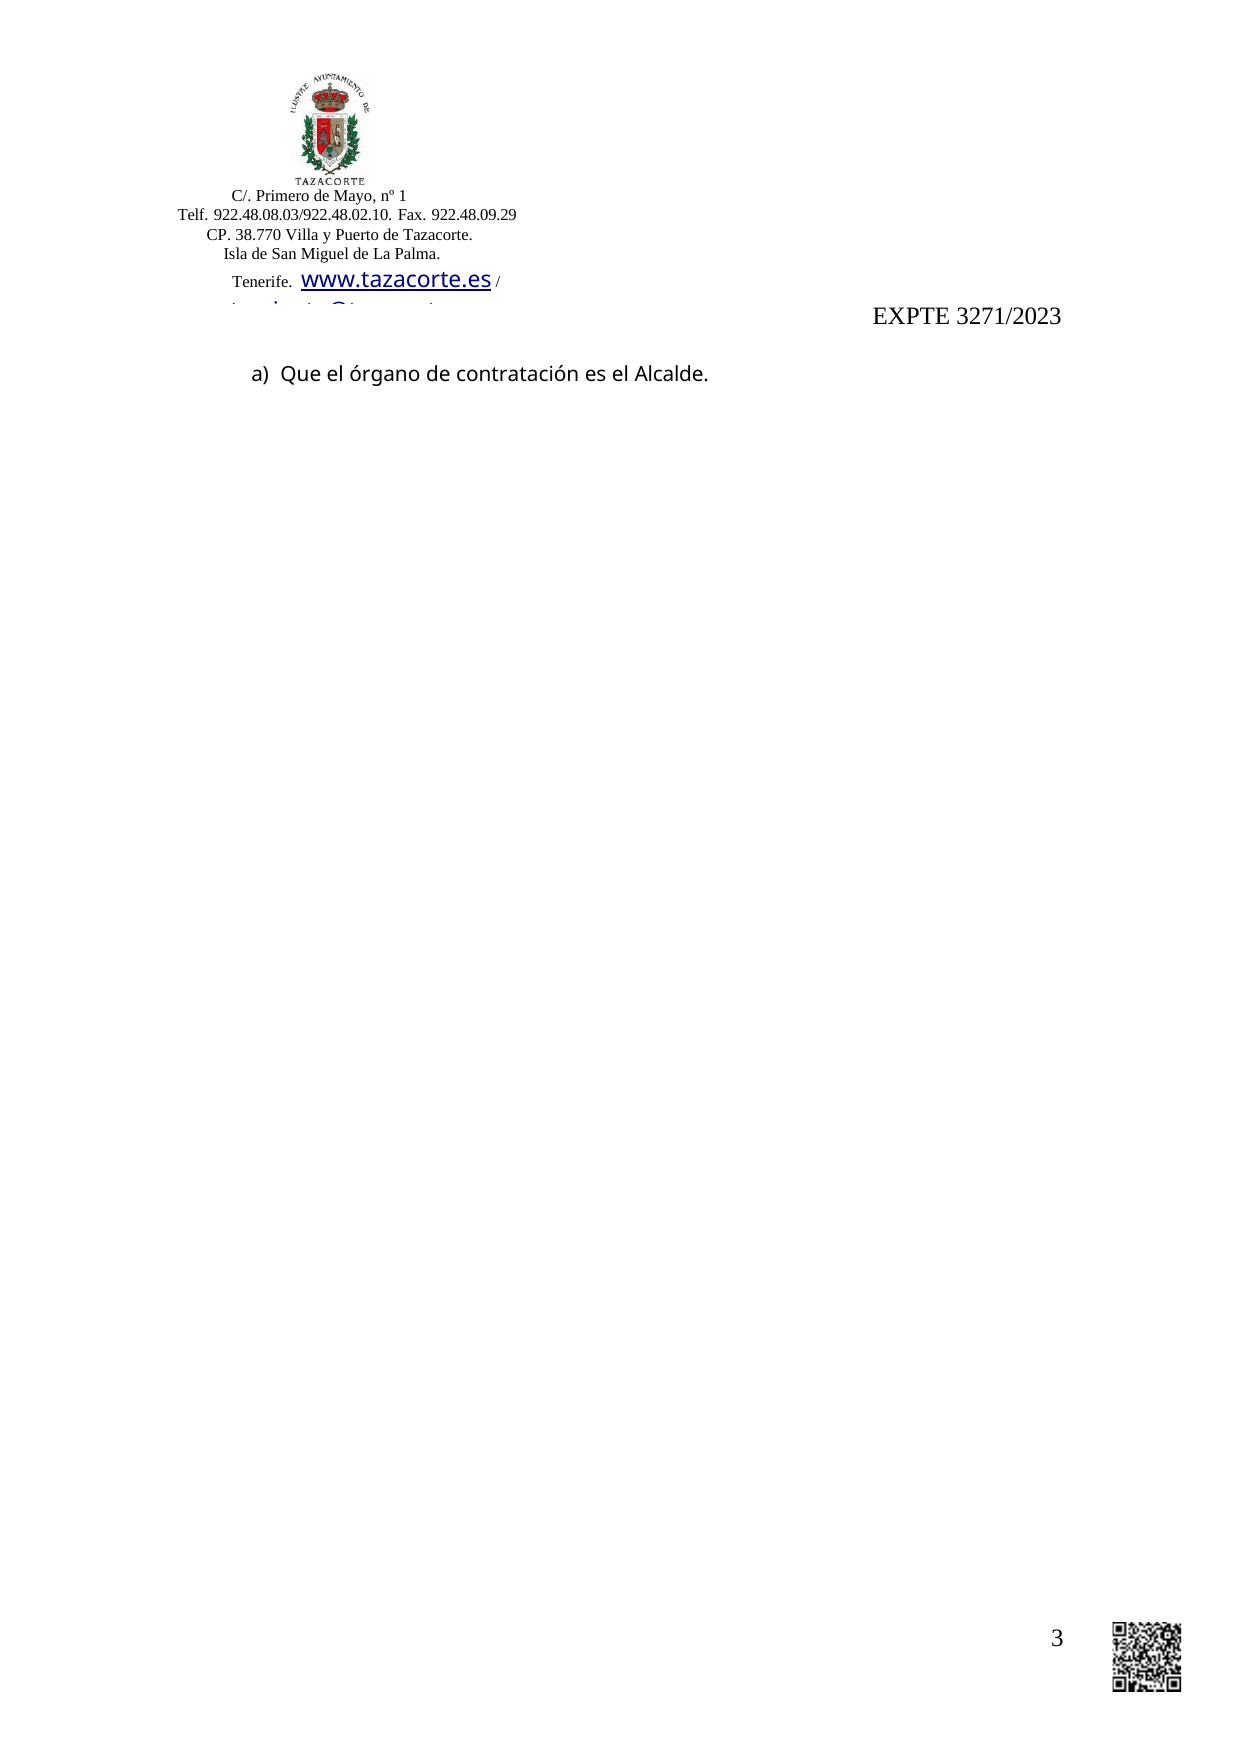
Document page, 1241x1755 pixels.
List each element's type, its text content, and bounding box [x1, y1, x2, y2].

list Que el órgano de contratación es el Alcalde. [251, 359, 1076, 387]
